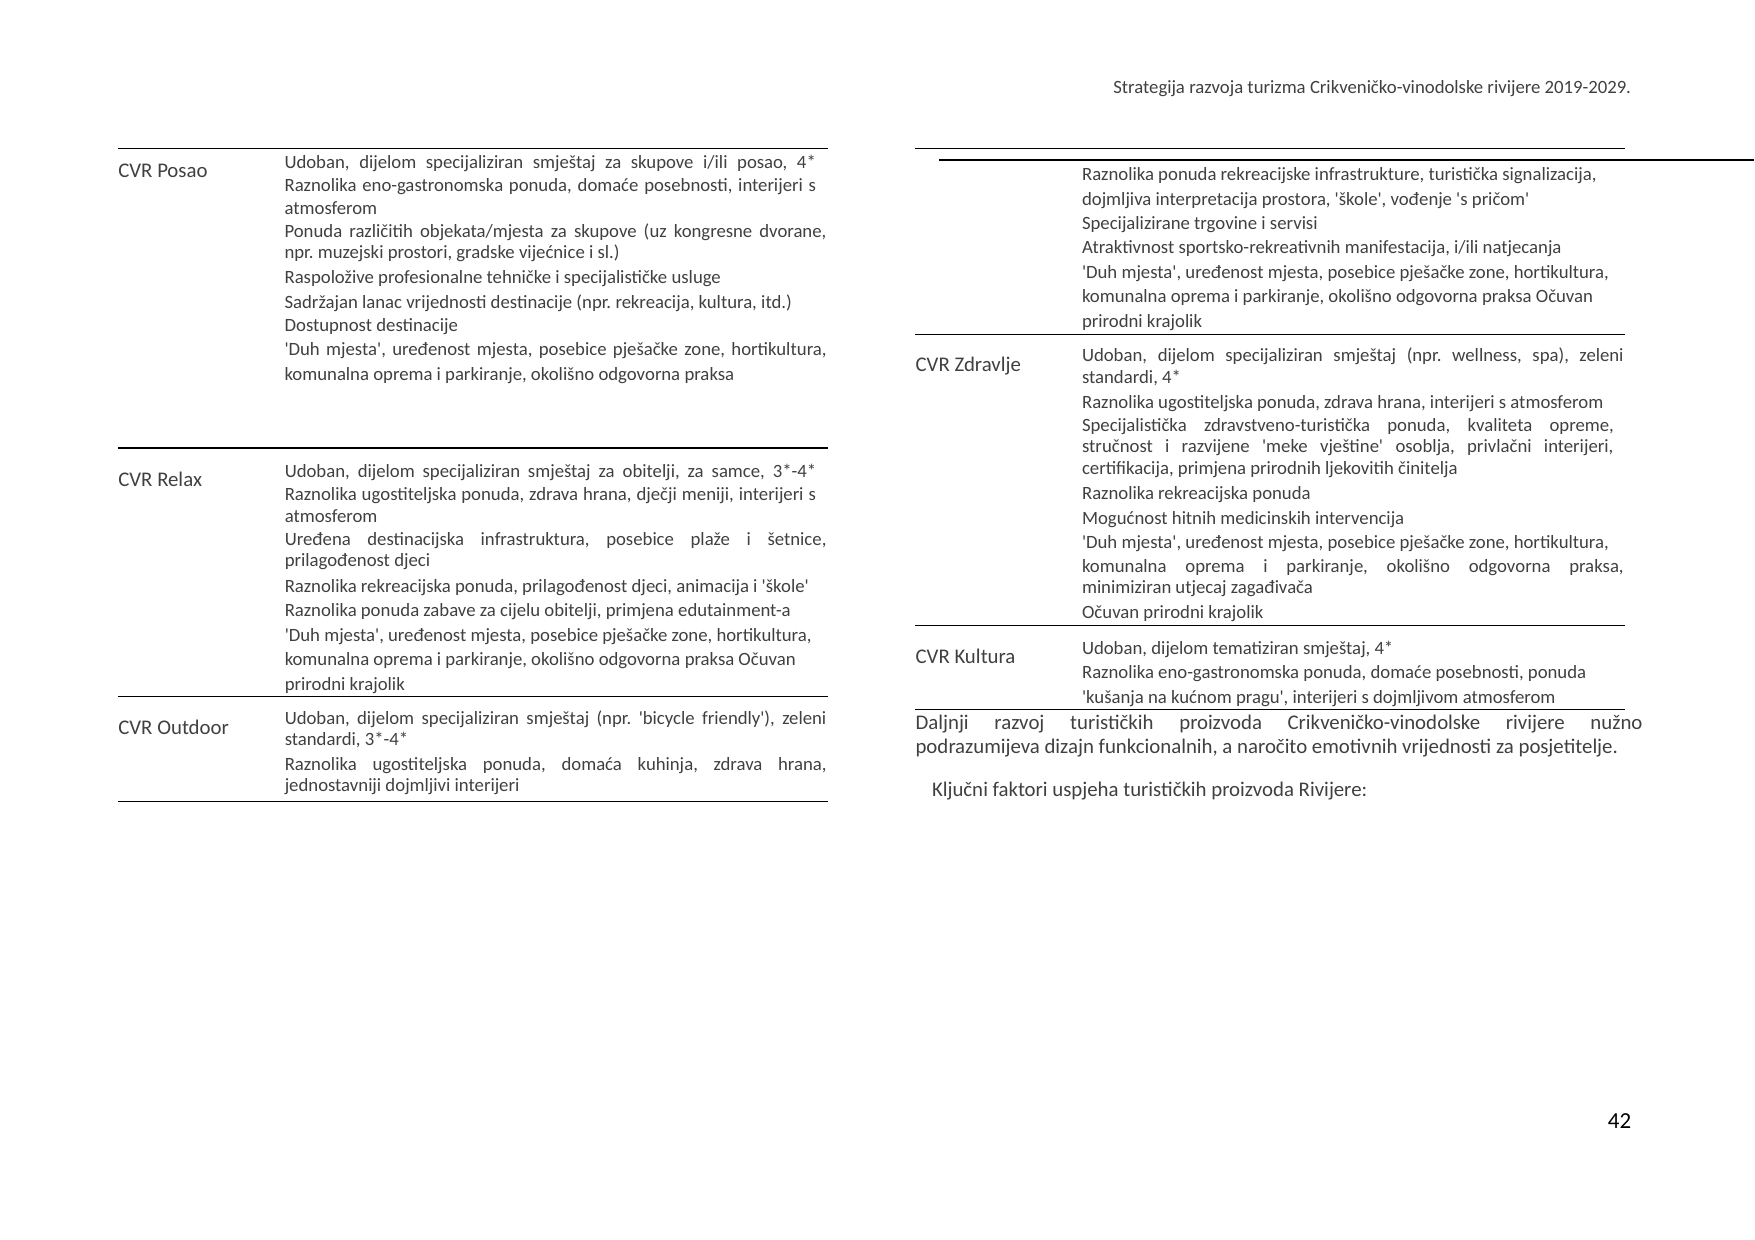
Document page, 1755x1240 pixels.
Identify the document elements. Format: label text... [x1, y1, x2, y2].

table_cell Udoban, dijelom specijaliziran smještaj (npr. 'bicycle friendly'), zeleni standardi, 3*-4* Raznolika ugostiteljska ponuda, domaća kuhinja, zdrava hrana, jednostavniji dojmljivi interijeri [285, 697, 828, 801]
table_cell CVR Outdoor [118, 697, 284, 801]
table_cell Udoban, dijelom specijaliziran smještaj za skupove i/ili posao, 4* Raznolika eno-gastronomska ponuda, domaće posebnosti, interijeri s atmosferom Ponuda različitih objekata/mjesta za skupove (uz kongresne dvorane, npr. muzejski prostori, gradske vijećnice i sl.) Raspoložive profesionalne tehničke i specijalističke usluge Sadržajan lanac vrijednosti destinacije (npr. rekreacija, kultura, itd.) Dostupnost destinacije 'Duh mjesta', uređenost mjesta, posebice pješačke zone, hortikultura, komunalna oprema i parkiranje, okolišno odgovorna praksa [284, 149, 828, 447]
table_cell CVR Kultura [915, 626, 1082, 709]
text Ključni faktori uspjeha turističkih proizvoda Rivijere: [926, 776, 1643, 802]
table_cell Udoban, dijelom tematiziran smještaj, 4* Raznolika eno-gastronomska ponuda, domaće posebnosti, ponuda 'kušanja na kućnom pragu', interijeri s dojmljivom atmosferom [1082, 626, 1625, 709]
table_cell CVR Zdravlje [915, 335, 1082, 625]
table_cell CVR Posao [118, 149, 284, 447]
table_cell Udoban, dijelom specijaliziran smještaj (npr. wellness, spa), zeleni standardi, 4* Raznolika ugostiteljska ponuda, zdrava hrana, interijeri s atmosferom Specijalistička zdravstveno-turistička ponuda, kvaliteta opreme, stručnost i razvijene 'meke vještine' osoblja, privlačni interijeri, certifikacija, primjena prirodnih ljekovitih činitelja Raznolika rekreacijska ponuda Mogućnost hitnih medicinskih intervencija 'Duh mjesta', uređenost mjesta, posebice pješačke zone, hortikultura, komunalna oprema i parkiranje, okolišno odgovorna praksa, minimiziran utjecaj zagađivača Očuvan prirodni krajolik [1082, 335, 1625, 625]
table_cell [915, 149, 1082, 334]
table_header CVR Relax [118, 449, 284, 696]
text Daljnji razvoj turističkih proizvoda Crikveničko-vinodolske rivijere nužno podrazumijeva dizajn funkcionalnih, a naročito emotivnih vrijednosti za posjetitelje. [915, 710, 1643, 759]
table_cell Raznolika ponuda rekreacijske infrastrukture, turistička signalizacija, dojmljiva interpretacija prostora, 'škole', vođenje 's pričom' Specijalizirane trgovine i servisi Atraktivnost sportsko-rekreativnih manifestacija, i/ili natjecanja 'Duh mjesta', uređenost mjesta, posebice pješačke zone, hortikultura, komunalna oprema i parkiranje, okolišno odgovorna praksa Očuvan prirodni krajolik [1082, 161, 1625, 334]
table_header Udoban, dijelom specijaliziran smještaj za obitelji, za samce, 3*-4* Raznolika ugostiteljska ponuda, zdrava hrana, dječji meniji, interijeri s atmosferom Uređena destinacijska infrastruktura, posebice plaže i šetnice, prilagođenost djeci Raznolika rekreacijska ponuda, prilagođenost djeci, animacija i 'škole' Raznolika ponuda zabave za cijelu obitelji, primjena edutainment-a 'Duh mjesta', uređenost mjesta, posebice pješačke zone, hortikultura, komunalna oprema i parkiranje, okolišno odgovorna praksa Očuvan prirodni krajolik [285, 449, 828, 696]
